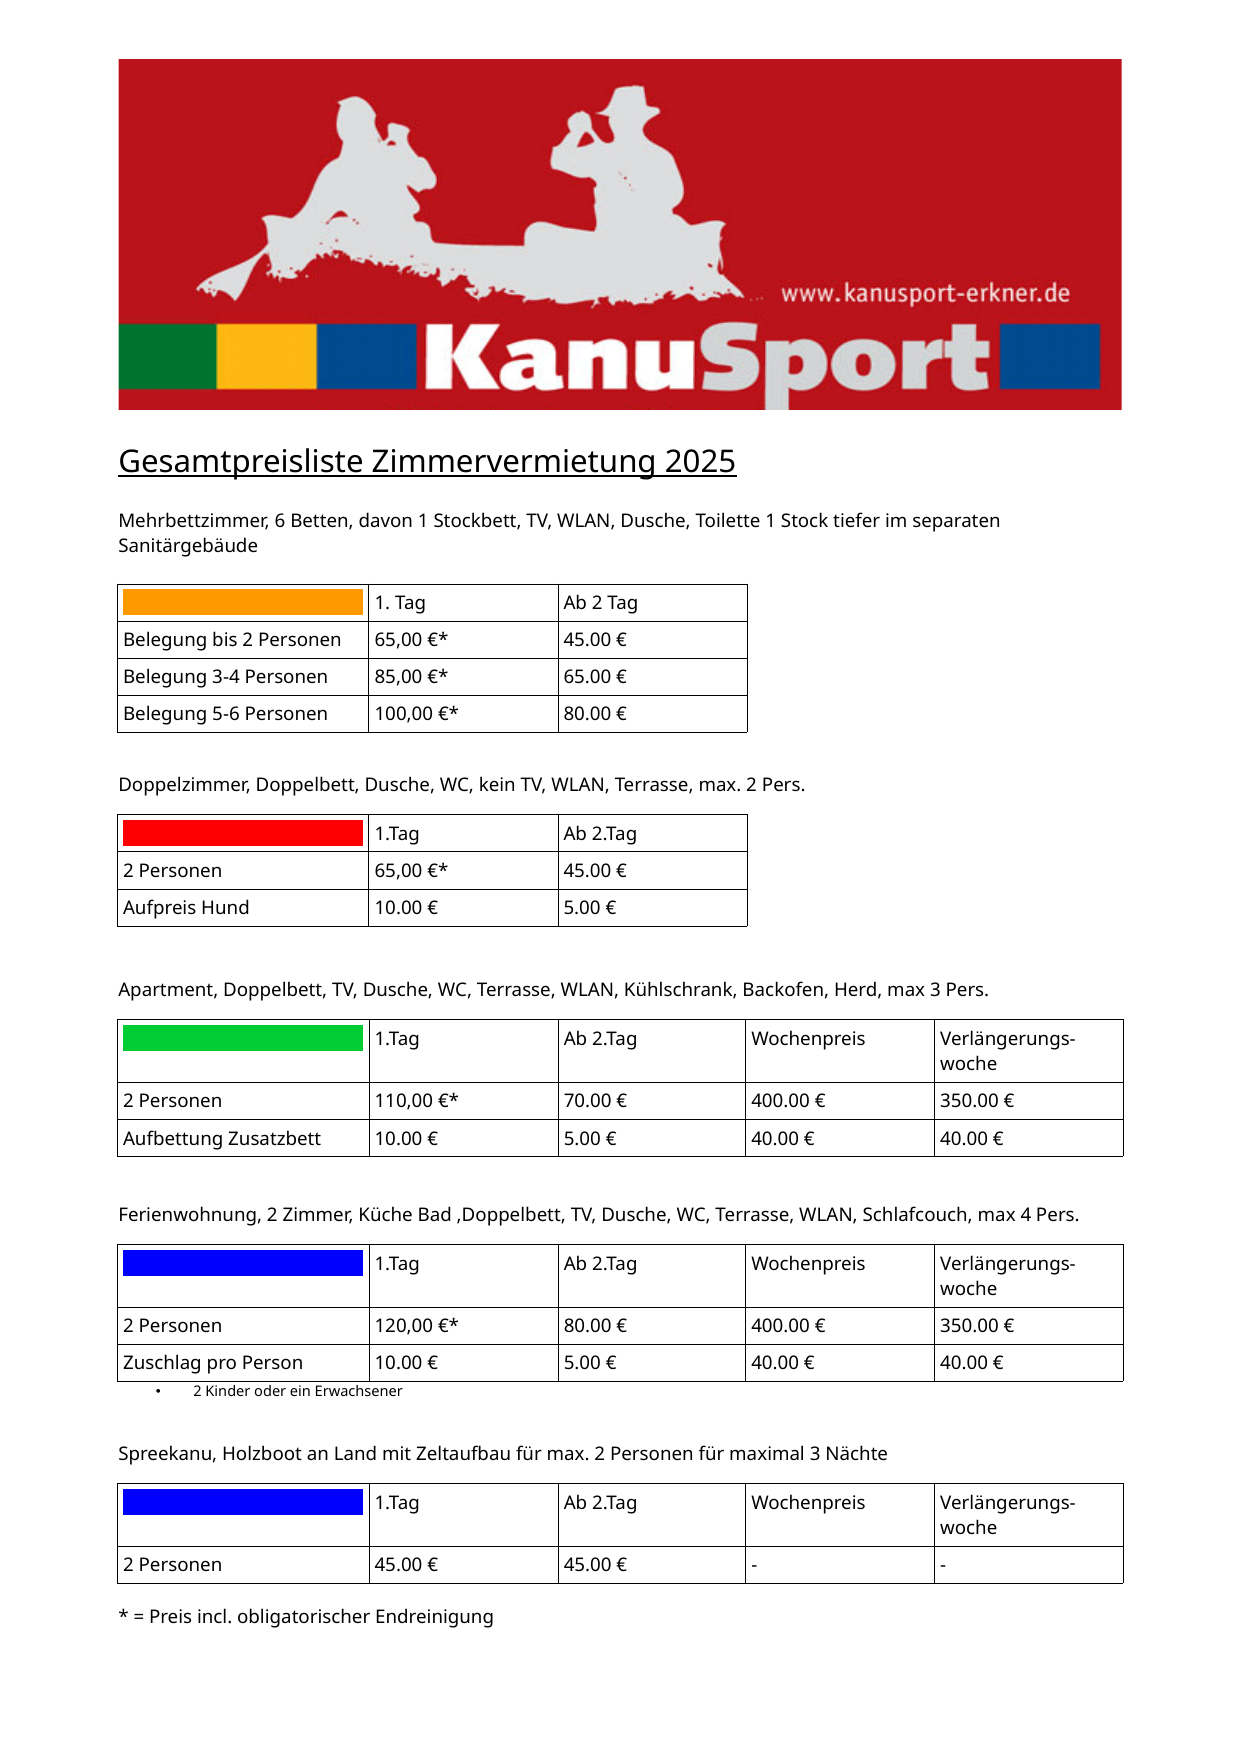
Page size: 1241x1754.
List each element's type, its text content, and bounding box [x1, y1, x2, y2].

table_cell 2 Personen [118, 852, 368, 888]
table_cell 2 Personen [118, 1083, 369, 1119]
table_cell 5,00 € [559, 1120, 745, 1156]
table_cell 80,00 € [559, 1308, 745, 1344]
table_header Ab 2.Tag [559, 1484, 745, 1546]
table_header Ab 2 Tag [559, 585, 747, 621]
table_cell 10,00 € [370, 1120, 558, 1156]
table_cell 350,00 € [935, 1083, 1123, 1119]
table_cell 100,00 €* [369, 696, 558, 732]
table_cell 5,00 € [559, 1345, 745, 1381]
table_header [118, 1245, 369, 1307]
table_cell 65,00 €* [369, 622, 558, 658]
table_cell 400,00 € [746, 1308, 934, 1344]
table_cell Belegung 3-4 Personen [118, 659, 368, 695]
table_header 1.Tag [370, 1245, 558, 1307]
table_cell Belegung bis 2 Personen [118, 622, 368, 658]
table_cell 85,00 €* [369, 659, 558, 695]
table_header Verlängerungs-woche [935, 1484, 1123, 1546]
table_cell 10,00 € [369, 890, 558, 926]
table_header Verlängerungs-woche [935, 1245, 1123, 1307]
table_header Verlängerungs-woche [935, 1020, 1123, 1082]
text Ferienwohnung, 2 Zimmer, Küche Bad ,Doppelbett, TV, Dusche, WC, Terrasse, WLAN, Schlafcouch, max 4 Pers. [118, 1202, 1122, 1227]
list 2 Kinder oder ein Erwachsener [156, 1382, 1122, 1401]
table_header Ab 2.Tag [559, 1245, 745, 1307]
table_cell 10,00 € [370, 1345, 558, 1381]
table_cell Zuschlag pro Person [118, 1345, 369, 1381]
table_cell Belegung 5-6 Personen [118, 696, 368, 732]
table_cell 65,00 €* [369, 852, 558, 888]
table_header [118, 815, 368, 851]
text Apartment, Doppelbett, TV, Dusche, WC, Terrasse, WLAN, Kühlschrank, Backofen, Herd, max 3 Pers. [118, 977, 1122, 1002]
table_header Ab 2.Tag [559, 1020, 745, 1082]
table_cell 120,00 €* [370, 1308, 558, 1344]
table_cell 40,00 € [746, 1120, 934, 1156]
table_cell 40,00 € [746, 1345, 934, 1381]
table_header [118, 1484, 369, 1546]
table_header 1.Tag [369, 815, 558, 851]
table_cell 65,00 € [559, 659, 747, 695]
table_cell - [746, 1547, 934, 1583]
table_cell 45,00 € [370, 1547, 558, 1583]
table_cell 70,00 € [559, 1083, 745, 1119]
table_cell 400,00 € [746, 1083, 934, 1119]
table_header [118, 1020, 369, 1082]
table_header Wochenpreis [746, 1020, 934, 1082]
table_cell 2 Personen [118, 1308, 369, 1344]
table_header Ab 2.Tag [559, 815, 747, 851]
table_cell - [935, 1547, 1123, 1583]
table_cell 2 Personen [118, 1547, 369, 1583]
table_header 1.Tag [370, 1484, 558, 1546]
text * = Preis incl. obligatorischer Endreinigung [118, 1603, 1122, 1628]
table_header Wochenpreis [746, 1245, 934, 1307]
text Spreekanu, Holzboot an Land mit Zeltaufbau für max. 2 Personen für maximal 3 Nächte [118, 1441, 1122, 1466]
table_cell 80,00 € [559, 696, 747, 732]
table_header Wochenpreis [746, 1484, 934, 1546]
table_cell 40,00 € [935, 1120, 1123, 1156]
table_cell Aufbettung Zusatzbett [118, 1120, 369, 1156]
text Gesamtpreisliste Zimmervermietung 2025 [118, 439, 1122, 481]
table_cell Aufpreis Hund [118, 890, 368, 926]
table_header [118, 585, 368, 621]
text Doppelzimmer, Doppelbett, Dusche, WC, kein TV, WLAN, Terrasse, max. 2 Pers. [118, 772, 1122, 797]
text Mehrbettzimmer, 6 Betten, davon 1 Stockbett, TV, WLAN, Dusche, Toilette 1 Stock tiefer im separaten Sanitärgebäude [118, 507, 1122, 558]
table_header 1.Tag [370, 1020, 558, 1082]
picture [118, 59, 1122, 410]
table_cell 40,00 € [935, 1345, 1123, 1381]
table_cell 350,00 € [935, 1308, 1123, 1344]
table_cell 45,00 € [559, 852, 747, 888]
table_cell 45,00 € [559, 1547, 745, 1583]
table_cell 110,00 €* [370, 1083, 558, 1119]
table_cell 5,00 € [559, 890, 747, 926]
table_cell 45,00 € [559, 622, 747, 658]
table_header 1. Tag [369, 585, 558, 621]
